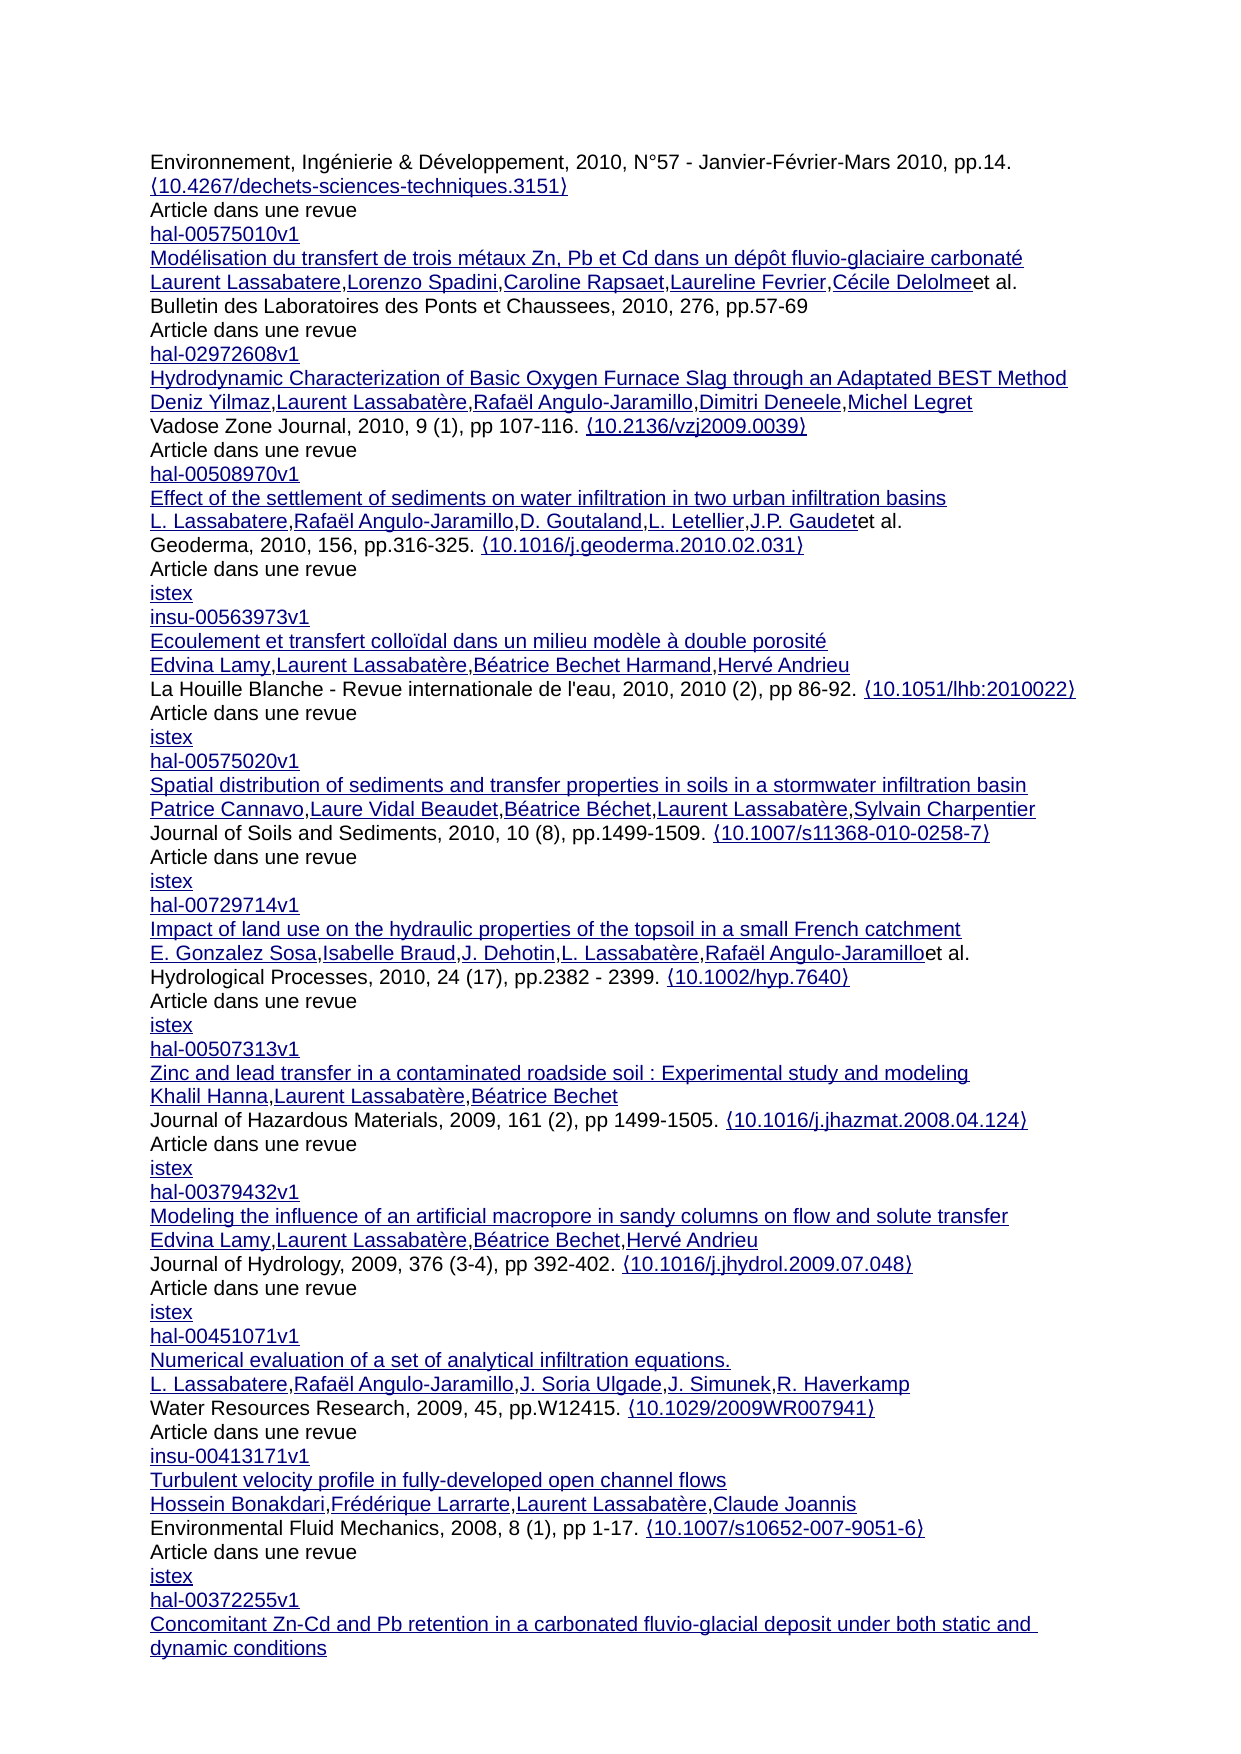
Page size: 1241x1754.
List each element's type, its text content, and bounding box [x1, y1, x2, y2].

table_cell Environnement, Ingénierie & Développement, 2010, N°57 - Janvier-Février-Mars 2010, pp.14. ⟨10.4267/dechets-sciences-techniques.3151⟩ Article dans une revue hal-00575010v1 [150, 150, 1090, 246]
table_cell Impact of land use on the hydraulic properties of the topsoil in a small French catchment E. Gonzalez Sosa,Isabelle Braud,J. Dehotin,L. Lassabatère,Rafaël Angulo-Jaramilloet al. Hydrological Processes, 2010, 24 (17), pp.2382 - 2399. ⟨10.1002/hyp.7640⟩ Article dans une revue istex hal-00507313v1 [150, 917, 1090, 1060]
table_cell Zinc and lead transfer in a contaminated roadside soil : Experimental study and modeling Khalil Hanna,Laurent Lassabatère,Béatrice Bechet Journal of Hazardous Materials, 2009, 161 (2), pp 1499-1505. ⟨10.1016/j.jhazmat.2008.04.124⟩ Article dans une revue istex hal-00379432v1 [150, 1060, 1090, 1204]
table_cell Spatial distribution of sediments and transfer properties in soils in a stormwater infiltration basin Patrice Cannavo,Laure Vidal Beaudet,Béatrice Béchet,Laurent Lassabatère,Sylvain Charpentier Journal of Soils and Sediments, 2010, 10 (8), pp.1499-1509. ⟨10.1007/s11368-010-0258-7⟩ Article dans une revue istex hal-00729714v1 [150, 773, 1090, 917]
table_cell Numerical evaluation of a set of analytical infiltration equations. L. Lassabatere,Rafaël Angulo-Jaramillo,J. Soria Ulgade,J. Simunek,R. Haverkamp Water Resources Research, 2009, 45, pp.W12415. ⟨10.1029/2009WR007941⟩ Article dans une revue insu-00413171v1 [150, 1348, 1090, 1468]
table_cell Modeling the influence of an artificial macropore in sandy columns on flow and solute transfer Edvina Lamy,Laurent Lassabatère,Béatrice Bechet,Hervé Andrieu Journal of Hydrology, 2009, 376 (3-4), pp 392-402. ⟨10.1016/j.jhydrol.2009.07.048⟩ Article dans une revue istex hal-00451071v1 [150, 1204, 1090, 1348]
table_cell Modélisation du transfert de trois métaux Zn, Pb et Cd dans un dépôt fluvio-glaciaire carbonaté Laurent Lassabatere,Lorenzo Spadini,Caroline Rapsaet,Laureline Fevrier,Cécile Delolmeet al. Bulletin des Laboratoires des Ponts et Chaussees, 2010, 276, pp.57-69 Article dans une revue hal-02972608v1 [150, 246, 1090, 366]
table_cell Turbulent velocity profile in fully-developed open channel flows Hossein Bonakdari,Frédérique Larrarte,Laurent Lassabatère,Claude Joannis Environmental Fluid Mechanics, 2008, 8 (1), pp 1-17. ⟨10.1007/s10652-007-9051-6⟩ Article dans une revue istex hal-00372255v1 [150, 1468, 1090, 1611]
table_cell Effect of the settlement of sediments on water infiltration in two urban infiltration basins L. Lassabatere,Rafaël Angulo-Jaramillo,D. Goutaland,L. Letellier,J.P. Gaudetet al. Geoderma, 2010, 156, pp.316-325. ⟨10.1016/j.geoderma.2010.02.031⟩ Article dans une revue istex insu-00563973v1 [150, 485, 1090, 629]
table_cell Ecoulement et transfert colloïdal dans un milieu modèle à double porosité Edvina Lamy,Laurent Lassabatère,Béatrice Bechet Harmand,Hervé Andrieu La Houille Blanche - Revue internationale de l'eau, 2010, 2010 (2), pp 86-92. ⟨10.1051/lhb:2010022⟩ Article dans une revue istex hal-00575020v1 [150, 629, 1090, 773]
table_cell Concomitant Zn-Cd and Pb retention in a carbonated fluvio-glacial deposit under both static and dynamic conditions [150, 1611, 1090, 1659]
table_cell Hydrodynamic Characterization of Basic Oxygen Furnace Slag through an Adaptated BEST Method Deniz Yilmaz,Laurent Lassabatère,Rafaël Angulo-Jaramillo,Dimitri Deneele,Michel Legret Vadose Zone Journal, 2010, 9 (1), pp 107-116. ⟨10.2136/vzj2009.0039⟩ Article dans une revue hal-00508970v1 [150, 366, 1090, 485]
